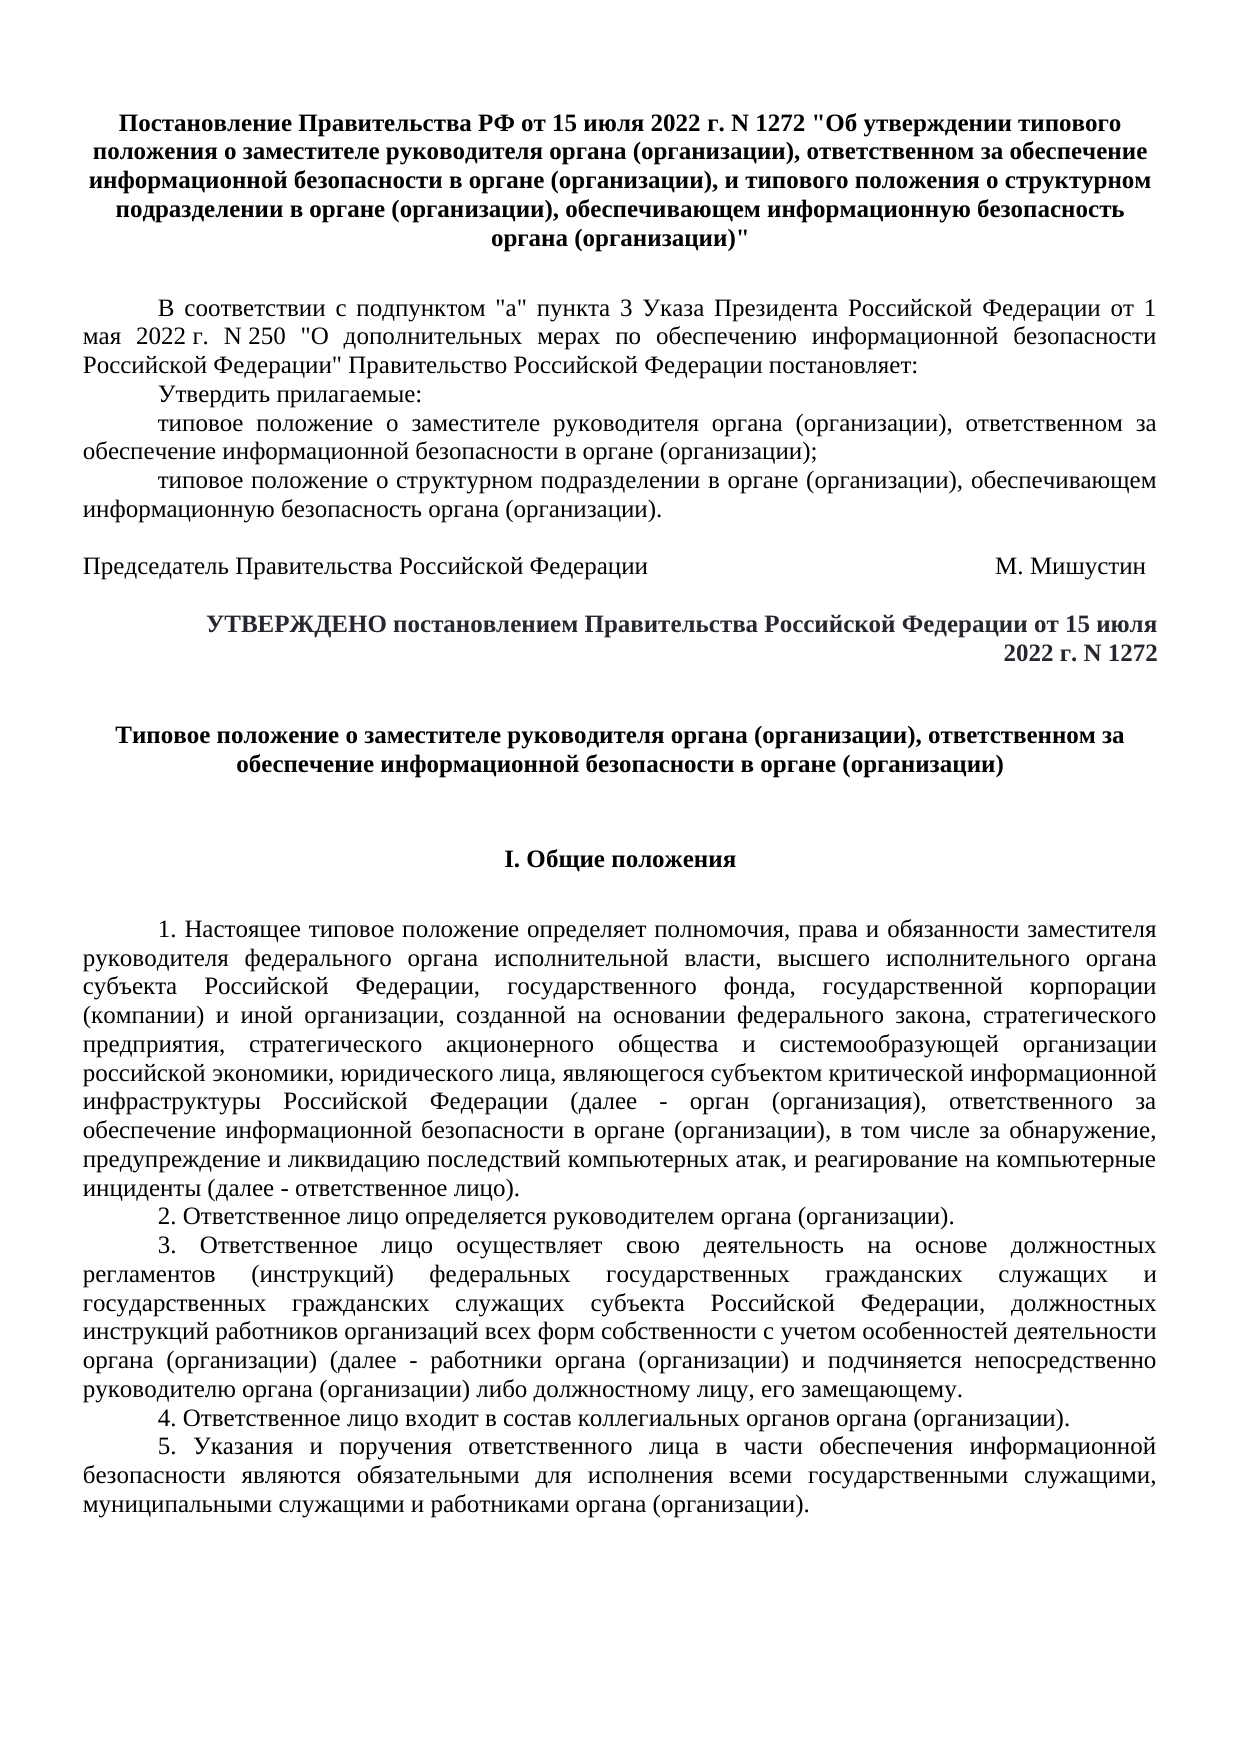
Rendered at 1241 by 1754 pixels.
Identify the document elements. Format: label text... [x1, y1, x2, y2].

text типовое положение о структурном подразделении в органе (организации), обеспечивающем информационную безопасность органа (организации). [83, 465, 1157, 523]
subtitle Типовое положение о заместителе руководителя органа (организации), ответственном за обеспечение информационной безопасности в органе (организации) [83, 720, 1157, 778]
table_header Председатель Правительства Российской Федерации [83, 551, 791, 580]
subtitle I. Общие положения [83, 844, 1157, 873]
text УТВЕРЖДЕНО постановлением Правительства Российской Федерации от 15 июля 2022 г. N 1272 [83, 609, 1157, 666]
subtitle Постановление Правительства РФ от 15 июля 2022 г. N 1272 "Об утверждении типового положения о заместителе руководителя органа (организации), ответственном за обеспечение информационной безопасности в органе (организации), и типового положения о структурном подразделении в органе (организации), обеспечивающем информационную безопасность органа (организации)" [83, 108, 1157, 251]
text 3. Ответственное лицо осуществляет свою деятельность на основе должностных регламентов (инструкций) федеральных государственных гражданских служащих и государственных гражданских служащих субъекта Российской Федерации, должностных инструкций работников организаций всех форм собственности с учетом особенностей деятельности органа (организации) (далее - работники органа (организации) и подчиняется непосредственно руководителю органа (организации) либо должностному лицу, его замещающему. [83, 1230, 1157, 1403]
text 1. Настоящее типовое положение определяет полномочия, права и обязанности заместителя руководителя федерального органа исполнительной власти, высшего исполнительного органа субъекта Российской Федерации, государственного фонда, государственной корпорации (компании) и иной организации, созданной на основании федерального закона, стратегического предприятия, стратегического акционерного общества и системообразующей организации российской экономики, юридического лица, являющегося субъектом критической информационной инфраструктуры Российской Федерации (далее - орган (организация), ответственного за обеспечение информационной безопасности в органе (организации), в том числе за обнаружение, предупреждение и ликвидацию последствий компьютерных атак, и реагирование на компьютерные инциденты (далее - ответственное лицо). [83, 914, 1157, 1201]
text типовое положение о заместителе руководителя органа (организации), ответственном за обеспечение информационной безопасности в органе (организации); [83, 408, 1157, 465]
text 5. Указания и поручения ответственного лица в части обеспечения информационной безопасности являются обязательными для исполнения всеми государственными служащими, муниципальными служащими и работниками органа (организации). [83, 1431, 1157, 1518]
text В соответствии с подпунктом "а" пункта 3 Указа Президента Российской Федерации от 1 мая 2022 г. N 250 "О дополнительных мерах по обеспечению информационной безопасности Российской Федерации" Правительство Российской Федерации постановляет: [83, 293, 1157, 379]
text 4. Ответственное лицо входит в состав коллегиальных органов органа (организации). [83, 1403, 1157, 1431]
text 2. Ответственное лицо определяется руководителем органа (организации). [83, 1201, 1157, 1230]
table_header М. Мишустин [791, 551, 1146, 580]
text Утвердить прилагаемые: [83, 379, 1157, 408]
